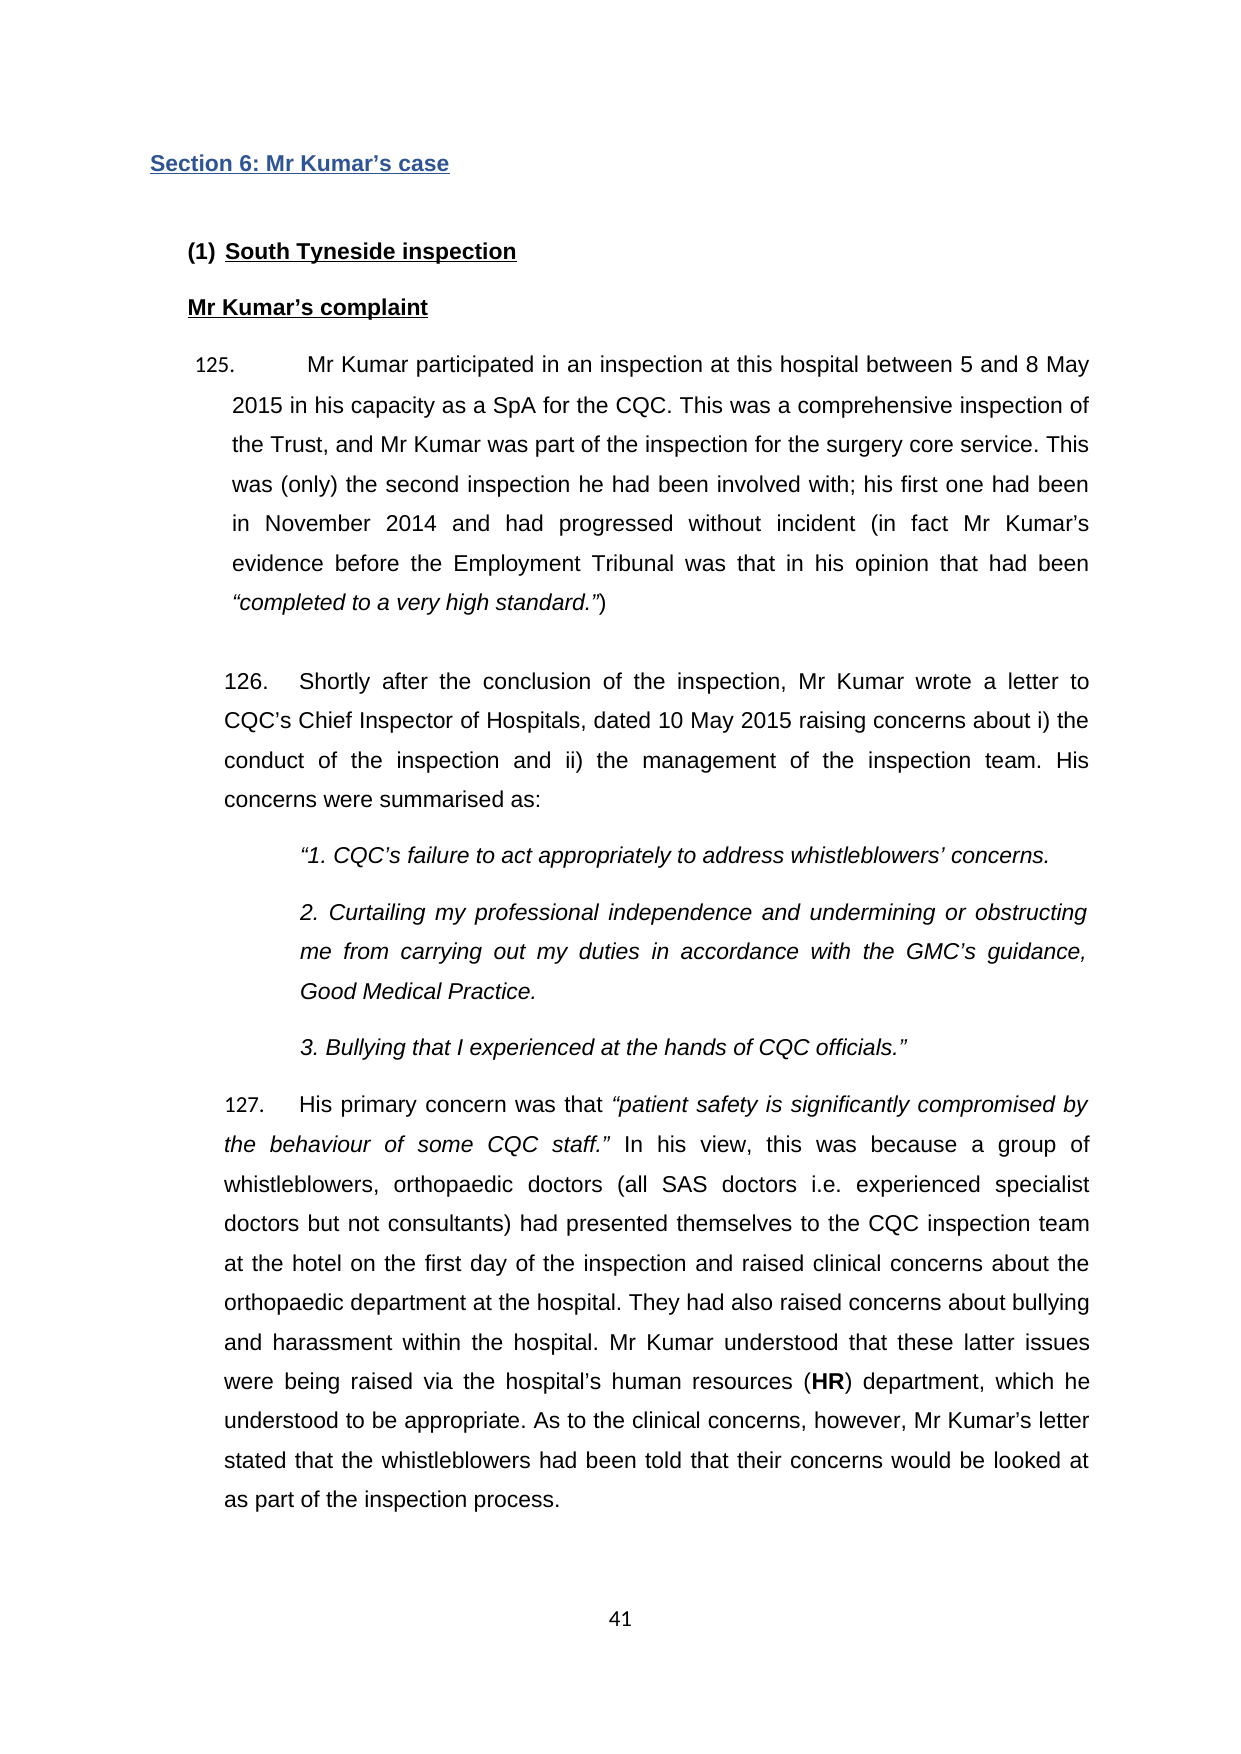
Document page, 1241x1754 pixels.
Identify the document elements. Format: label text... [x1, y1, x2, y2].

list Mr Kumar participated in an inspection at this hospital between 5 and 8 May 2015 in his capacity as a SpA for the CQC. This was a comprehensive inspection of the Trust, and Mr Kumar was part of the inspection for the surgery core service. This was (only) the second inspection he had been involved with; his first one had been in November 2014 and had progressed without incident (in fact Mr Kumar’s evidence before the Employment Tribunal was that in his opinion that had been “completed to a very high standard.”) [194, 350, 1090, 615]
text Mr Kumar’s complaint [187, 294, 1090, 321]
list South Tyneside inspection [187, 238, 1090, 264]
text “1. CQC’s failure to act appropriately to address whistleblowers’ concerns. [300, 842, 1090, 869]
text 3. Bullying that I experienced at the hands of CQC officials.” [300, 1034, 1090, 1060]
list Shortly after the conclusion of the inspection, Mr Kumar wrote a letter to CQC’s Chief Inspector of Hospitals, dated 10 May 2015 raising concerns about i) the conduct of the inspection and ii) the management of the inspection team. His concerns were summarised as: [224, 668, 1090, 813]
text Section 6: Mr Kumar’s case [150, 150, 1090, 176]
list His primary concern was that “patient safety is significantly compromised by the behaviour of some CQC staff.” In his view, this was because a group of whistleblowers, orthopaedic doctors (all SAS doctors i.e. experienced specialist doctors but not consultants) had presented themselves to the CQC inspection team at the hotel on the first day of the inspection and raised clinical concerns about the orthopaedic department at the hospital. They had also raised concerns about bullying and harassment within the hospital. Mr Kumar understood that these latter issues were being raised via the hospital’s human resources (HR) department, which he understood to be appropriate. As to the clinical concerns, however, Mr Kumar’s letter stated that the whistleblowers had been told that their concerns would be looked at as part of the inspection process. [224, 1090, 1090, 1513]
text 2. Curtailing my professional independence and undermining or obstructing me from carrying out my duties in accordance with the GMC’s guidance, Good Medical Practice. [300, 899, 1090, 1004]
